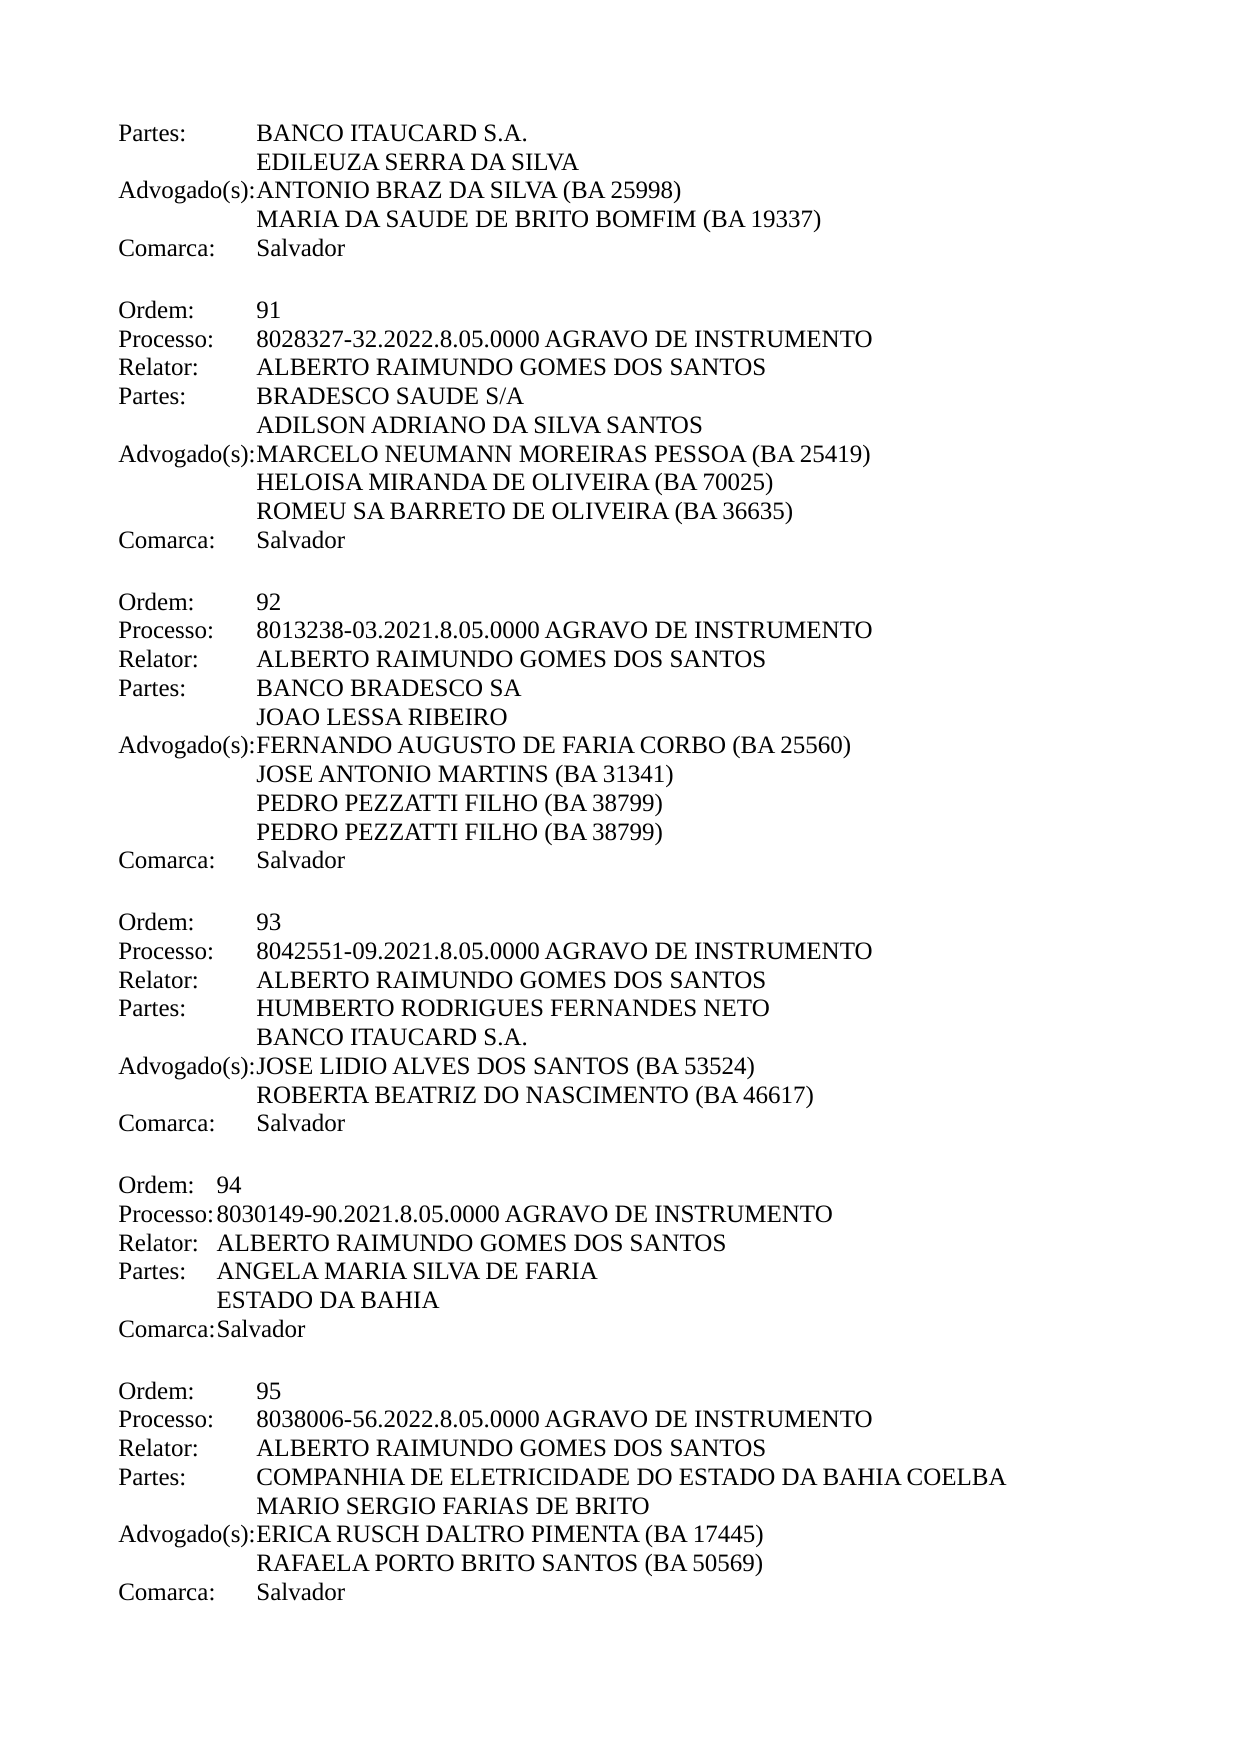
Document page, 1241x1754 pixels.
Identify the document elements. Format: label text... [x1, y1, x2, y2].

table_header 91 [256, 295, 877, 324]
table_cell Advogado(s): [118, 1520, 256, 1548]
table_cell PEDRO PEZZATTI FILHO (BA 38799) [256, 788, 877, 817]
table_cell [118, 702, 256, 730]
table_cell Partes: [118, 1256, 216, 1285]
table_header 93 [256, 907, 877, 936]
table_cell ESTADO DA BAHIA [216, 1285, 837, 1314]
table_cell ANTONIO BRAZ DA SILVA (BA 25998) [256, 176, 877, 204]
table_cell [118, 147, 256, 176]
table_header 94 [216, 1170, 837, 1199]
table_cell Comarca: [118, 1109, 256, 1137]
table_cell Relator: [118, 1433, 256, 1462]
table_cell 8038006-56.2022.8.05.0000 AGRAVO DE INSTRUMENTO [256, 1405, 1017, 1433]
table_cell COMPANHIA DE ELETRICIDADE DO ESTADO DA BAHIA COELBA [256, 1462, 1017, 1491]
table_cell PEDRO PEZZATTI FILHO (BA 38799) [256, 817, 877, 845]
table_cell ADILSON ADRIANO DA SILVA SANTOS [256, 410, 877, 439]
table_cell Salvador [256, 1577, 1017, 1606]
table_cell Processo: [118, 1199, 216, 1228]
table_cell Relator: [118, 353, 256, 381]
table_cell JOSE ANTONIO MARTINS (BA 31341) [256, 759, 877, 788]
table_cell [118, 788, 256, 817]
table_cell Salvador [256, 233, 877, 262]
table_cell BANCO BRADESCO SA [256, 673, 877, 702]
table_cell Partes: [118, 118, 256, 147]
table_header Ordem: [118, 587, 256, 615]
table_cell 8028327-32.2022.8.05.0000 AGRAVO DE INSTRUMENTO [256, 324, 877, 352]
table_cell [118, 817, 256, 845]
table_cell MARCELO NEUMANN MOREIRAS PESSOA (BA 25419) [256, 439, 877, 467]
table_cell 8042551-09.2021.8.05.0000 AGRAVO DE INSTRUMENTO [256, 936, 877, 965]
table_cell 8030149-90.2021.8.05.0000 AGRAVO DE INSTRUMENTO [216, 1199, 837, 1228]
table_cell Advogado(s): [118, 439, 256, 467]
table_cell [118, 496, 256, 525]
table_cell ANGELA MARIA SILVA DE FARIA [216, 1256, 837, 1285]
table_header Ordem: [118, 1376, 256, 1404]
table_cell 8013238-03.2021.8.05.0000 AGRAVO DE INSTRUMENTO [256, 615, 877, 644]
table_cell [118, 1080, 256, 1108]
table_cell ROBERTA BEATRIZ DO NASCIMENTO (BA 46617) [256, 1080, 877, 1108]
table_cell ALBERTO RAIMUNDO GOMES DOS SANTOS [256, 353, 877, 381]
table_cell Comarca: [118, 525, 256, 554]
table_cell ALBERTO RAIMUNDO GOMES DOS SANTOS [256, 1433, 1017, 1462]
table_cell Partes: [118, 1462, 256, 1491]
table_cell BANCO ITAUCARD S.A. [256, 118, 877, 147]
table_cell ERICA RUSCH DALTRO PIMENTA (BA 17445) [256, 1520, 1017, 1548]
table_header Ordem: [118, 1170, 216, 1199]
table_cell [118, 204, 256, 233]
table_cell Relator: [118, 965, 256, 993]
table_cell Comarca: [118, 233, 256, 262]
table_cell Advogado(s): [118, 730, 256, 759]
table_cell EDILEUZA SERRA DA SILVA [256, 147, 877, 176]
table_cell Salvador [256, 525, 877, 554]
table_cell HUMBERTO RODRIGUES FERNANDES NETO [256, 994, 877, 1022]
table_cell BRADESCO SAUDE S/A [256, 381, 877, 410]
table_cell [118, 468, 256, 496]
table_cell Comarca: [118, 1577, 256, 1606]
table_cell FERNANDO AUGUSTO DE FARIA CORBO (BA 25560) [256, 730, 877, 759]
table_cell Relator: [118, 644, 256, 673]
table_header 95 [256, 1376, 1017, 1404]
table_cell Advogado(s): [118, 176, 256, 204]
table_cell Comarca: [118, 1314, 216, 1343]
table_cell BANCO ITAUCARD S.A. [256, 1022, 877, 1051]
table_cell Partes: [118, 673, 256, 702]
table_cell Comarca: [118, 845, 256, 874]
table_cell Relator: [118, 1228, 216, 1256]
table_cell HELOISA MIRANDA DE OLIVEIRA (BA 70025) [256, 468, 877, 496]
table_cell [118, 1022, 256, 1051]
table_cell [118, 1491, 256, 1519]
table_cell JOAO LESSA RIBEIRO [256, 702, 877, 730]
table_cell [118, 1285, 216, 1314]
table_header Ordem: [118, 907, 256, 936]
table_cell MARIA DA SAUDE DE BRITO BOMFIM (BA 19337) [256, 204, 877, 233]
table_cell ALBERTO RAIMUNDO GOMES DOS SANTOS [256, 644, 877, 673]
table_cell Salvador [216, 1314, 837, 1343]
table_cell RAFAELA PORTO BRITO SANTOS (BA 50569) [256, 1548, 1017, 1577]
table_cell ALBERTO RAIMUNDO GOMES DOS SANTOS [256, 965, 877, 993]
table_cell ROMEU SA BARRETO DE OLIVEIRA (BA 36635) [256, 496, 877, 525]
table_cell Processo: [118, 615, 256, 644]
table_cell Processo: [118, 324, 256, 352]
table_cell ALBERTO RAIMUNDO GOMES DOS SANTOS [216, 1228, 837, 1256]
table_cell MARIO SERGIO FARIAS DE BRITO [256, 1491, 1017, 1519]
table_cell JOSE LIDIO ALVES DOS SANTOS (BA 53524) [256, 1051, 877, 1080]
table_cell Salvador [256, 845, 877, 874]
table_header Ordem: [118, 295, 256, 324]
table_cell Advogado(s): [118, 1051, 256, 1080]
table_cell [118, 759, 256, 788]
table_cell Partes: [118, 381, 256, 410]
table_header 92 [256, 587, 877, 615]
table_cell Partes: [118, 994, 256, 1022]
table_cell [118, 410, 256, 439]
table_cell Processo: [118, 1405, 256, 1433]
table_cell [118, 1548, 256, 1577]
table_cell Salvador [256, 1109, 877, 1137]
table_cell Processo: [118, 936, 256, 965]
